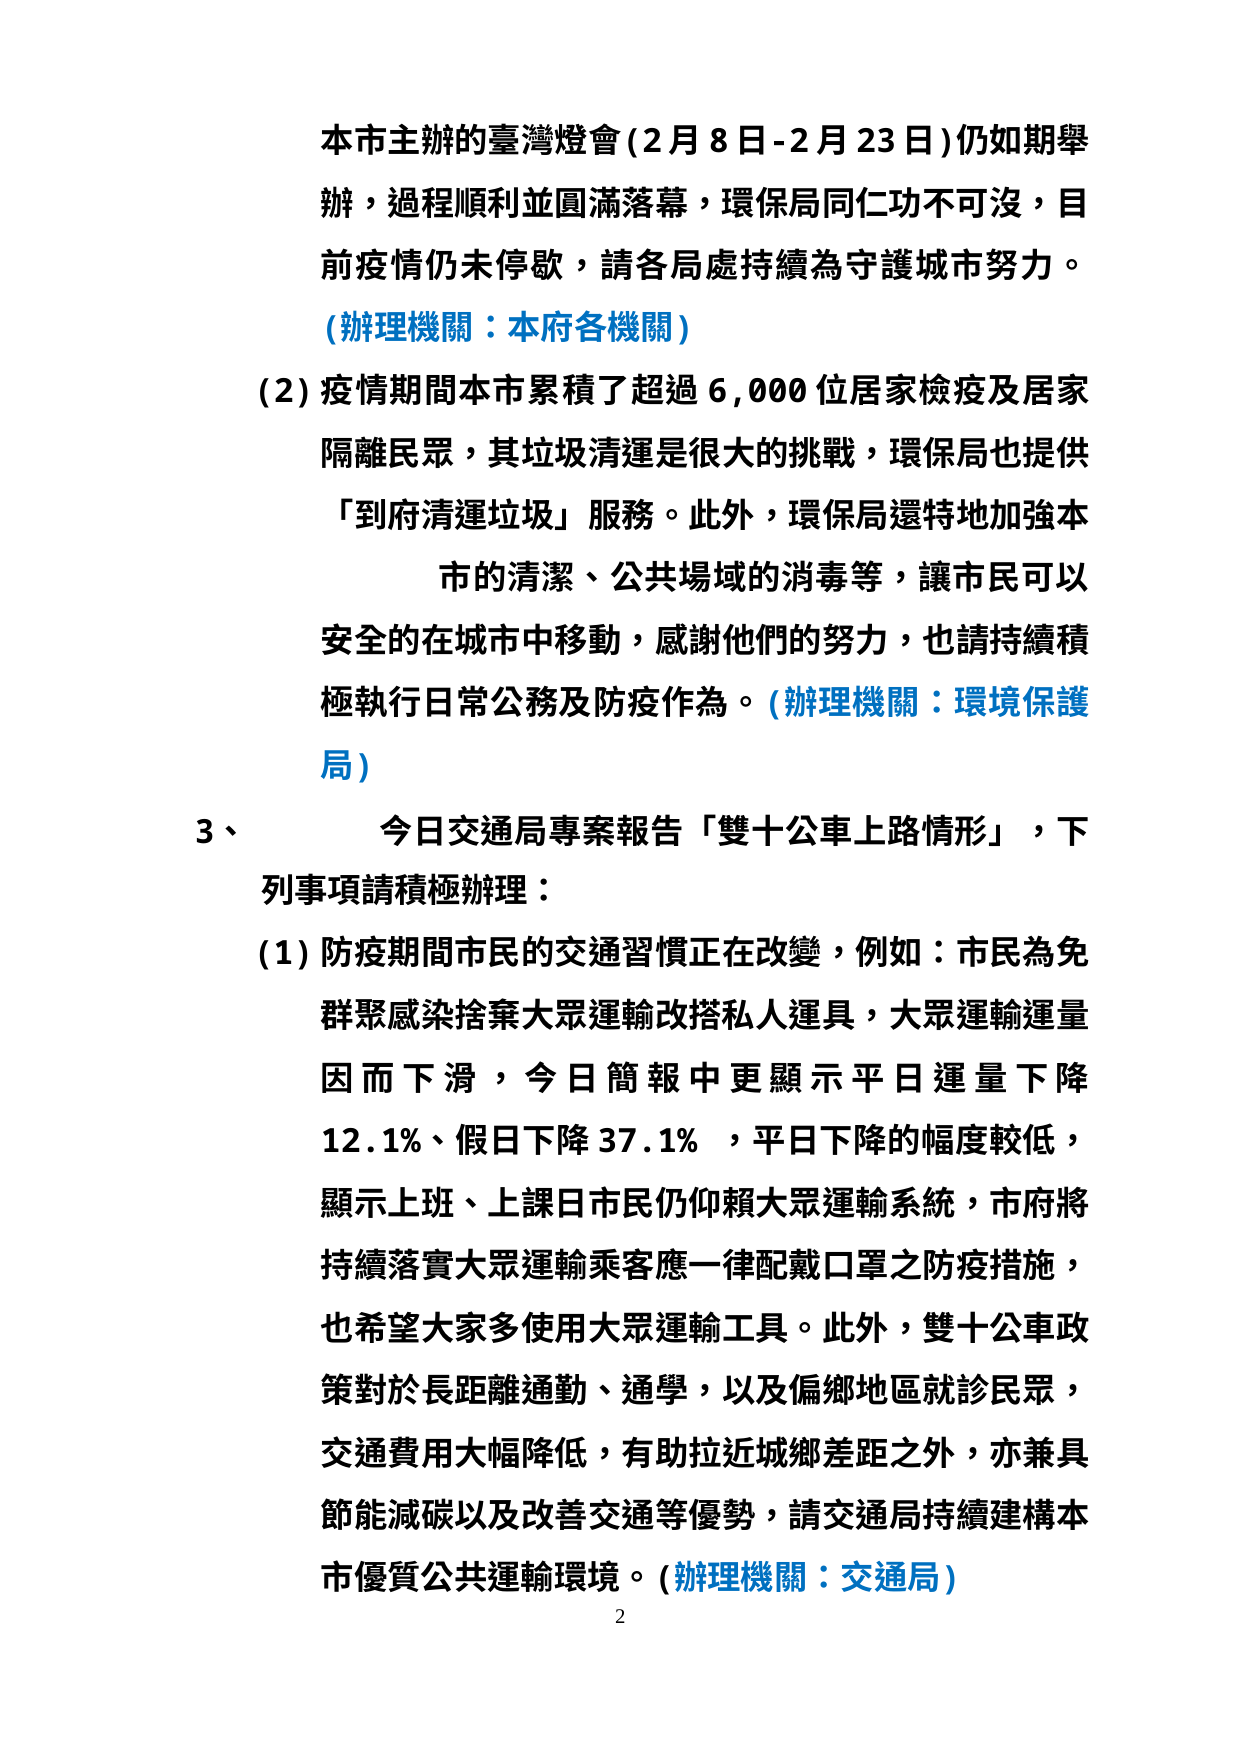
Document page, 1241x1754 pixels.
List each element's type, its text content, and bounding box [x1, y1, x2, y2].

list 今日交通局專案報告「雙十公車上路情形」，下列事項請積極辦理： [194, 784, 1090, 909]
list 疫情期間本市累積了超過6,000位居家檢疫及居家隔離民眾，其垃圾清運是很大的挑戰，環保局也提供「到府清運垃圾」服務。此外，環保局還特地加強本 市的清潔、公共場域的消毒等，讓市民可以安全的在城市中移動，感謝他們的努力，也請持續積極執行日常公務及防疫作為。(辦理機關：環境保護局) [253, 346, 1090, 784]
list 本市主辦的臺灣燈會(2月8日-2月23日)仍如期舉辦，過程順利並圓滿落幕，環保局同仁功不可沒，目前疫情仍未停歇，請各局處持續為守護城市努力。(辦理機關：本府各機關) [253, 96, 1090, 346]
list 防疫期間市民的交通習慣正在改變，例如：市民為免群聚感染捨棄大眾運輸改搭私人運具，大眾運輸運量因而下滑，今日簡報中更顯示平日運量下降12.1%、假日下降37.1% ，平日下降的幅度較低，顯示上班、上課日市民仍仰賴大眾運輸系統，市府將持續落實大眾運輸乘客應一律配戴口罩之防疫措施，也希望大家多使用大眾運輸工具。此外，雙十公車政策對於長距離通勤、通學，以及偏鄉地區就診民眾，交通費用大幅降低，有助拉近城鄉差距之外，亦兼具節能減碳以及改善交通等優勢，請交通局持續建構本市優質公共運輸環境。(辦理機關：交通局) [253, 909, 1090, 1596]
